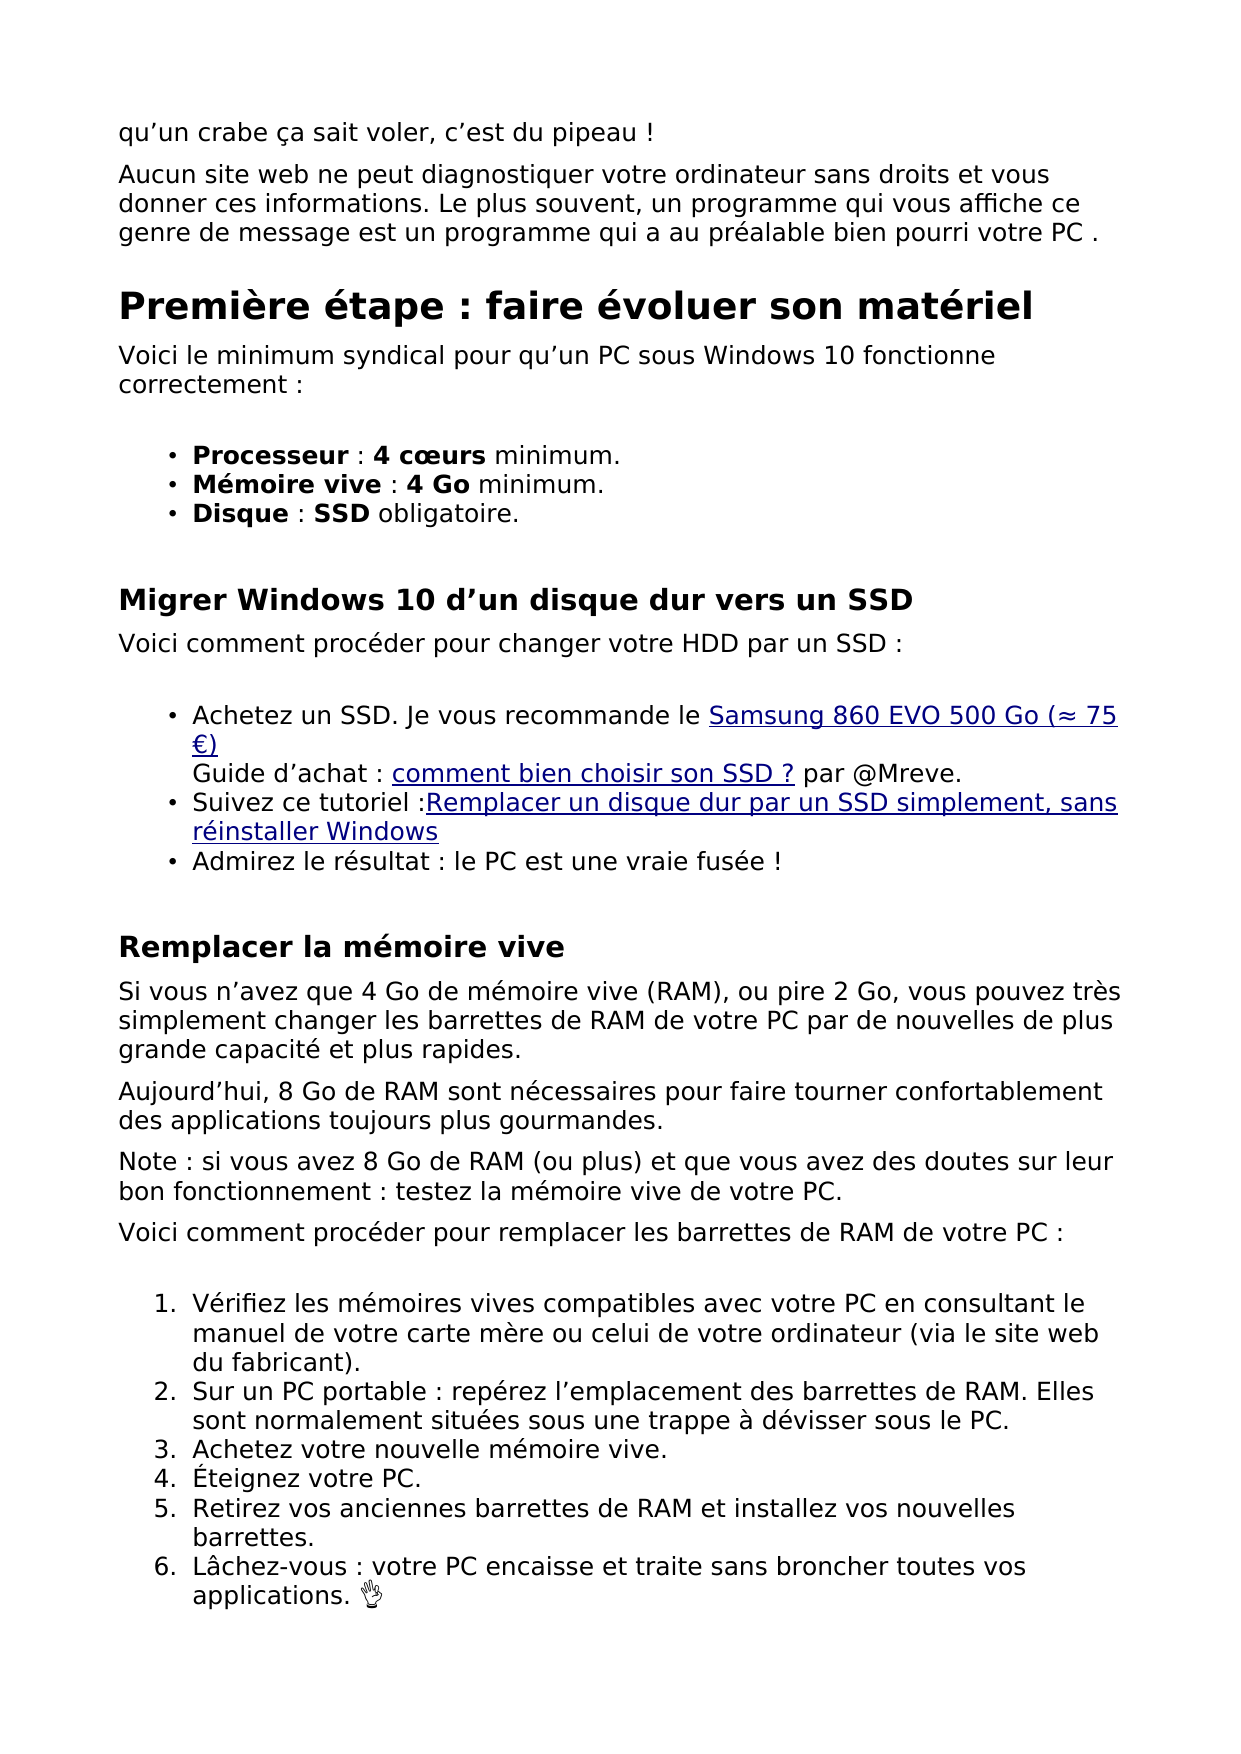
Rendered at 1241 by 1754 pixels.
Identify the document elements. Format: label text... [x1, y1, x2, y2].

list Vérifiez les mémoires vives compatibles avec votre PC en consultant le manuel de votre carte mère ou celui de votre ordinateur (via le site web du fabricant). [177, 1289, 1122, 1377]
text Note : si vous avez 8 Go de RAM (ou plus) et que vous avez des doutes sur leur bon fonctionnement : testez la mémoire vive de votre PC. [118, 1148, 1122, 1206]
list Sur un PC portable : repérez l’emplacement des barrettes de RAM. Elles sont normalement situées sous une trappe à dévisser sous le PC. [177, 1377, 1122, 1435]
subtitle Première étape : faire évoluer son matériel [118, 285, 1122, 328]
text Si vous n’avez que 4 Go de mémoire vive (RAM), ou pire 2 Go, vous pouvez très simplement changer les barrettes de RAM de votre PC par de nouvelles de plus grande capacité et plus rapides. [118, 977, 1122, 1064]
list Mémoire vive : 4 Go minimum. [177, 470, 1122, 499]
list Processeur : 4 cœurs minimum. [177, 441, 1122, 470]
list Achetez votre nouvelle mémoire vive. [177, 1435, 1122, 1464]
text Voici le minimum syndical pour qu’un PC sous Windows 10 fonctionne correctement : [118, 341, 1122, 399]
text qu’un crabe ça sait voler, c’est du pipeau ! [118, 118, 1122, 147]
text Voici comment procéder pour remplacer les barrettes de RAM de votre PC : [118, 1218, 1122, 1248]
subtitle Remplacer la mémoire vive [118, 930, 1122, 964]
subtitle Migrer Windows 10 d’un disque dur vers un SSD [118, 583, 1122, 617]
text Aucun site web ne peut diagnostiquer votre ordinateur sans droits et vous donner ces informations. Le plus souvent, un programme qui vous affiche ce genre de message est un programme qui a au préalable bien pourri votre PC . [118, 160, 1122, 247]
text Voici comment procéder pour changer votre HDD par un SSD : [118, 630, 1122, 659]
list Suivez ce tutoriel :Remplacer un disque dur par un SSD simplement, sans réinstaller Windows [177, 788, 1122, 847]
list Éteignez votre PC. [177, 1464, 1122, 1494]
list Admirez le résultat : le PC est une vraie fusée ! [177, 847, 1122, 876]
list Retirez vos anciennes barrettes de RAM et installez vos nouvelles barrettes. [177, 1494, 1122, 1552]
text Aujourd’hui, 8 Go de RAM sont nécessaires pour faire tourner confortablement des applications toujours plus gourmandes. [118, 1077, 1122, 1135]
list Disque : SSD obligatoire. [177, 499, 1122, 529]
list Lâchez-vous : votre PC encaisse et traite sans broncher toutes vos applications. 👌 [177, 1552, 1122, 1610]
list Achetez un SSD. Je vous recommande le Samsung 860 EVO 500 Go (≈ 75 €) Guide d’achat : comment bien choisir son SSD ? par @Mreve. [177, 701, 1122, 788]
